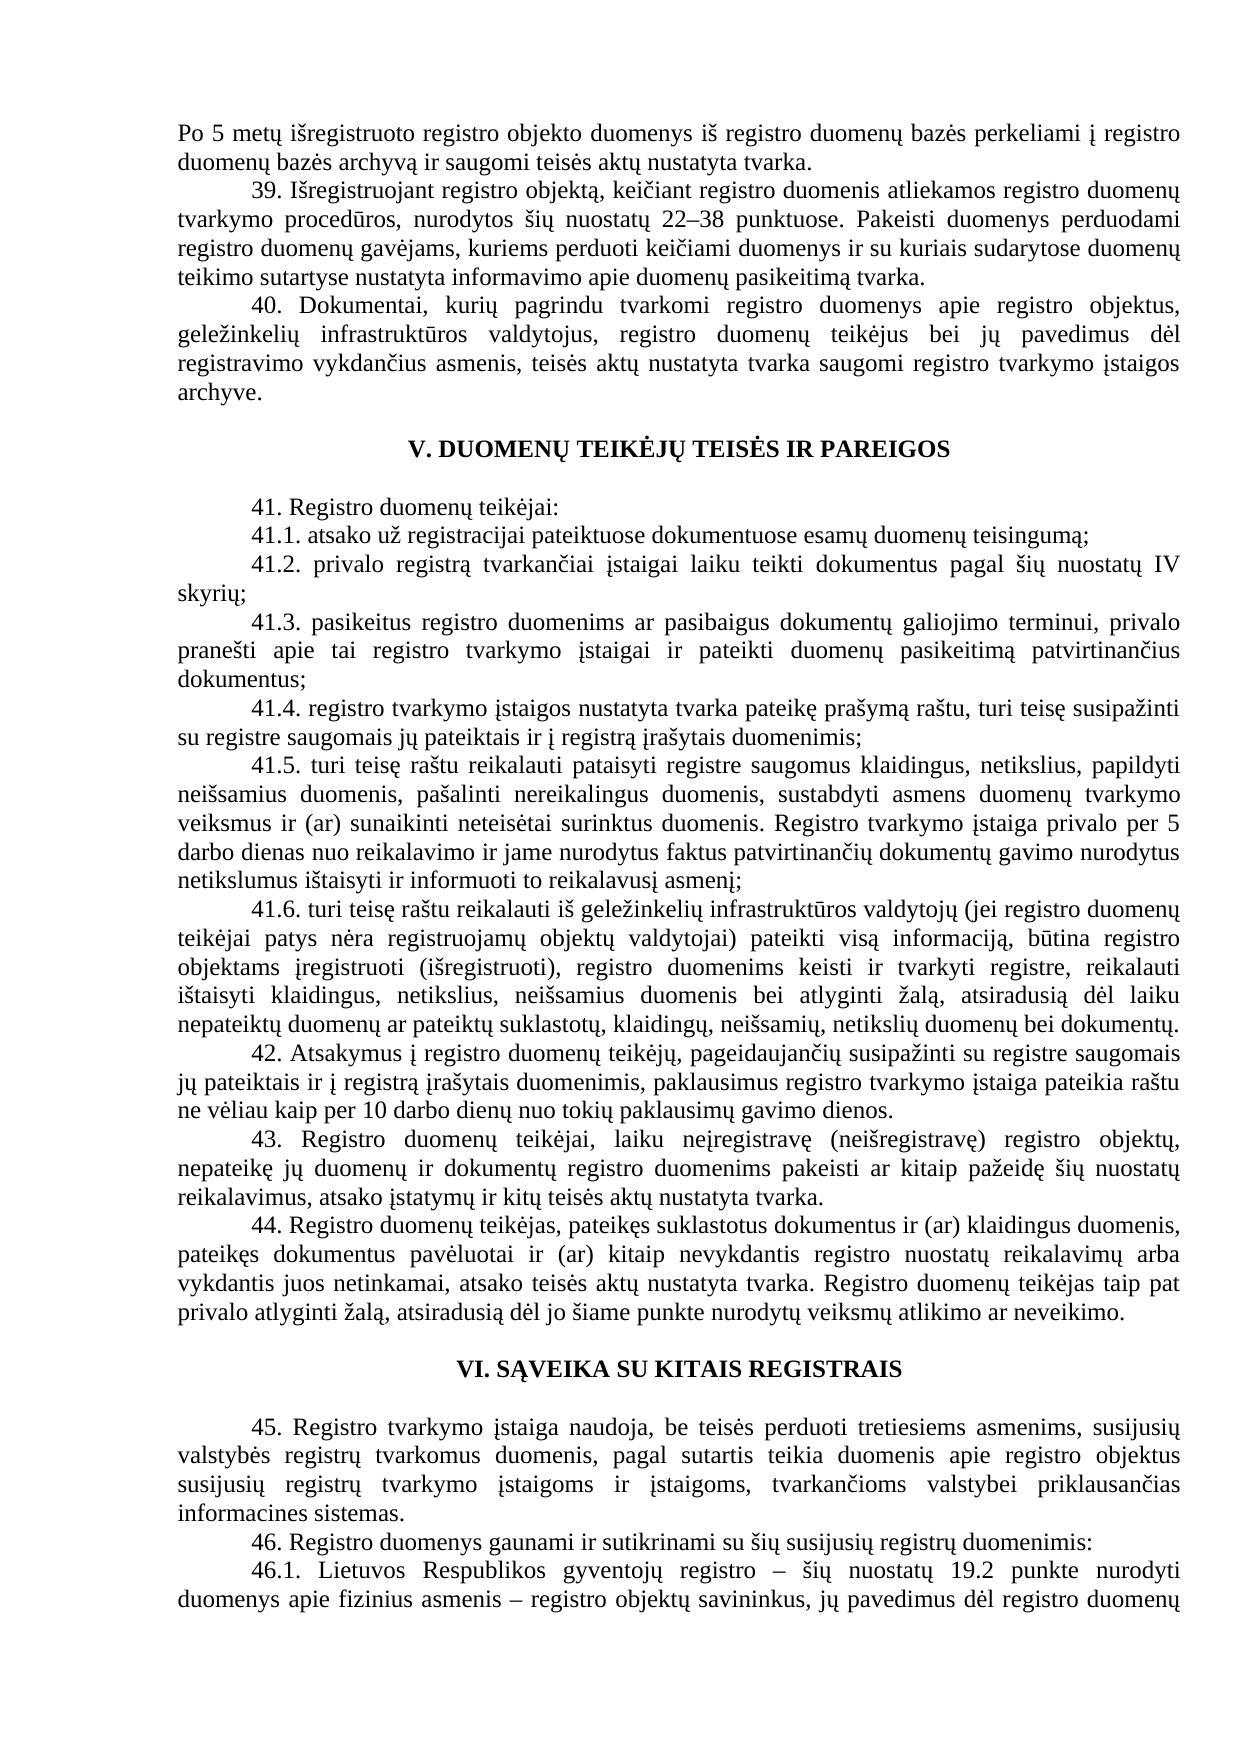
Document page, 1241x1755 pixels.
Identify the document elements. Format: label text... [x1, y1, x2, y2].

text 40. Dokumentai, kurių pagrindu tvarkomi registro duomenys apie registro objektus, geležinkelių infrastruktūros valdytojus, registro duomenų teikėjus bei jų pavedimus dėl registravimo vykdančius asmenis, teisės aktų nustatyta tvarka saugomi registro tvarkymo įstaigos archyve. [177, 291, 1181, 406]
text 41.4. registro tvarkymo įstaigos nustatyta tvarka pateikę prašymą raštu, turi teisę susipažinti su registre saugomais jų pateiktais ir į registrą įrašytais duomenimis; [177, 693, 1181, 751]
text 43. Registro duomenų teikėjai, laiku neįregistravę (neišregistravę) registro objektų, nepateikę jų duomenų ir dokumentų registro duomenims pakeisti ar kitaip pažeidę šių nuostatų reikalavimus, atsako įstatymų ir kitų teisės aktų nustatyta tvarka. [177, 1124, 1181, 1211]
text 41.1. atsako už registracijai pateiktuose dokumentuose esamų duomenų teisingumą; [177, 521, 1181, 549]
text 46.1. Lietuvos Respublikos gyventojų registro – šių nuostatų 19.2 punkte nurodyti duomenys apie fizinius asmenis – registro objektų savininkus, jų pavedimus dėl registro duomenų [177, 1556, 1181, 1613]
text 41.3. pasikeitus registro duomenims ar pasibaigus dokumentų galiojimo terminui, privalo pranešti apie tai registro tvarkymo įstaigai ir pateikti duomenų pasikeitimą patvirtinančius dokumentus; [177, 607, 1181, 693]
text 44. Registro duomenų teikėjas, pateikęs suklastotus dokumentus ir (ar) klaidingus duomenis, pateikęs dokumentus pavėluotai ir (ar) kitaip nevykdantis registro nuostatų reikalavimų arba vykdantis juos netinkamai, atsako teisės aktų nustatyta tvarka. Registro duomenų teikėjas taip pat privalo atlyginti žalą, atsiradusią dėl jo šiame punkte nurodytų veiksmų atlikimo ar neveikimo. [177, 1211, 1181, 1326]
text VI. SĄVEIKA SU KITAIS REGISTRAIS [177, 1354, 1181, 1383]
text 41.2. privalo registrą tvarkančiai įstaigai laiku teikti dokumentus pagal šių nuostatų IV skyrių; [177, 549, 1181, 607]
text V. DUOMENŲ TEIKĖJŲ TEISĖS IR PAREIGOS [177, 434, 1181, 463]
text 45. Registro tvarkymo įstaiga naudoja, be teisės perduoti tretiesiems asmenims, susijusių valstybės registrų tvarkomus duomenis, pagal sutartis teikia duomenis apie registro objektus susijusių registrų tvarkymo įstaigoms ir įstaigoms, tvarkančioms valstybei priklausančias informacines sistemas. [177, 1412, 1181, 1527]
text 41.5. turi teisę raštu reikalauti pataisyti registre saugomus klaidingus, netikslius, papildyti neišsamius duomenis, pašalinti nereikalingus duomenis, sustabdyti asmens duomenų tvarkymo veiksmus ir (ar) sunaikinti neteisėtai surinktus duomenis. Registro tvarkymo įstaiga privalo per 5 darbo dienas nuo reikalavimo ir jame nurodytus faktus patvirtinančių dokumentų gavimo nurodytus netikslumus ištaisyti ir informuoti to reikalavusį asmenį; [177, 751, 1181, 894]
text 41.6. turi teisę raštu reikalauti iš geležinkelių infrastruktūros valdytojų (jei registro duomenų teikėjai patys nėra registruojamų objektų valdytojai) pateikti visą informaciją, būtina registro objektams įregistruoti (išregistruoti), registro duomenims keisti ir tvarkyti registre, reikalauti ištaisyti klaidingus, netikslius, neišsamius duomenis bei atlyginti žalą, atsiradusią dėl laiku nepateiktų duomenų ar pateiktų suklastotų, klaidingų, neišsamių, netikslių duomenų bei dokumentų. [177, 894, 1181, 1038]
text 42. Atsakymus į registro duomenų teikėjų, pageidaujančių susipažinti su registre saugomais jų pateiktais ir į registrą įrašytais duomenimis, paklausimus registro tvarkymo įstaiga pateikia raštu ne vėliau kaip per 10 darbo dienų nuo tokių paklausimų gavimo dienos. [177, 1038, 1181, 1124]
text 39. Išregistruojant registro objektą, keičiant registro duomenis atliekamos registro duomenų tvarkymo procedūros, nurodytos šių nuostatų 22–38 punktuose. Pakeisti duomenys perduodami registro duomenų gavėjams, kuriems perduoti keičiami duomenys ir su kuriais sudarytose duomenų teikimo sutartyse nustatyta informavimo apie duomenų pasikeitimą tvarka. [177, 176, 1181, 291]
text 41. Registro duomenų teikėjai: [177, 492, 1181, 521]
text Po 5 metų išregistruoto registro objekto duomenys iš registro duomenų bazės perkeliami į registro duomenų bazės archyvą ir saugomi teisės aktų nustatyta tvarka. [177, 118, 1181, 176]
text 46. Registro duomenys gaunami ir sutikrinami su šių susijusių registrų duomenimis: [177, 1527, 1181, 1556]
